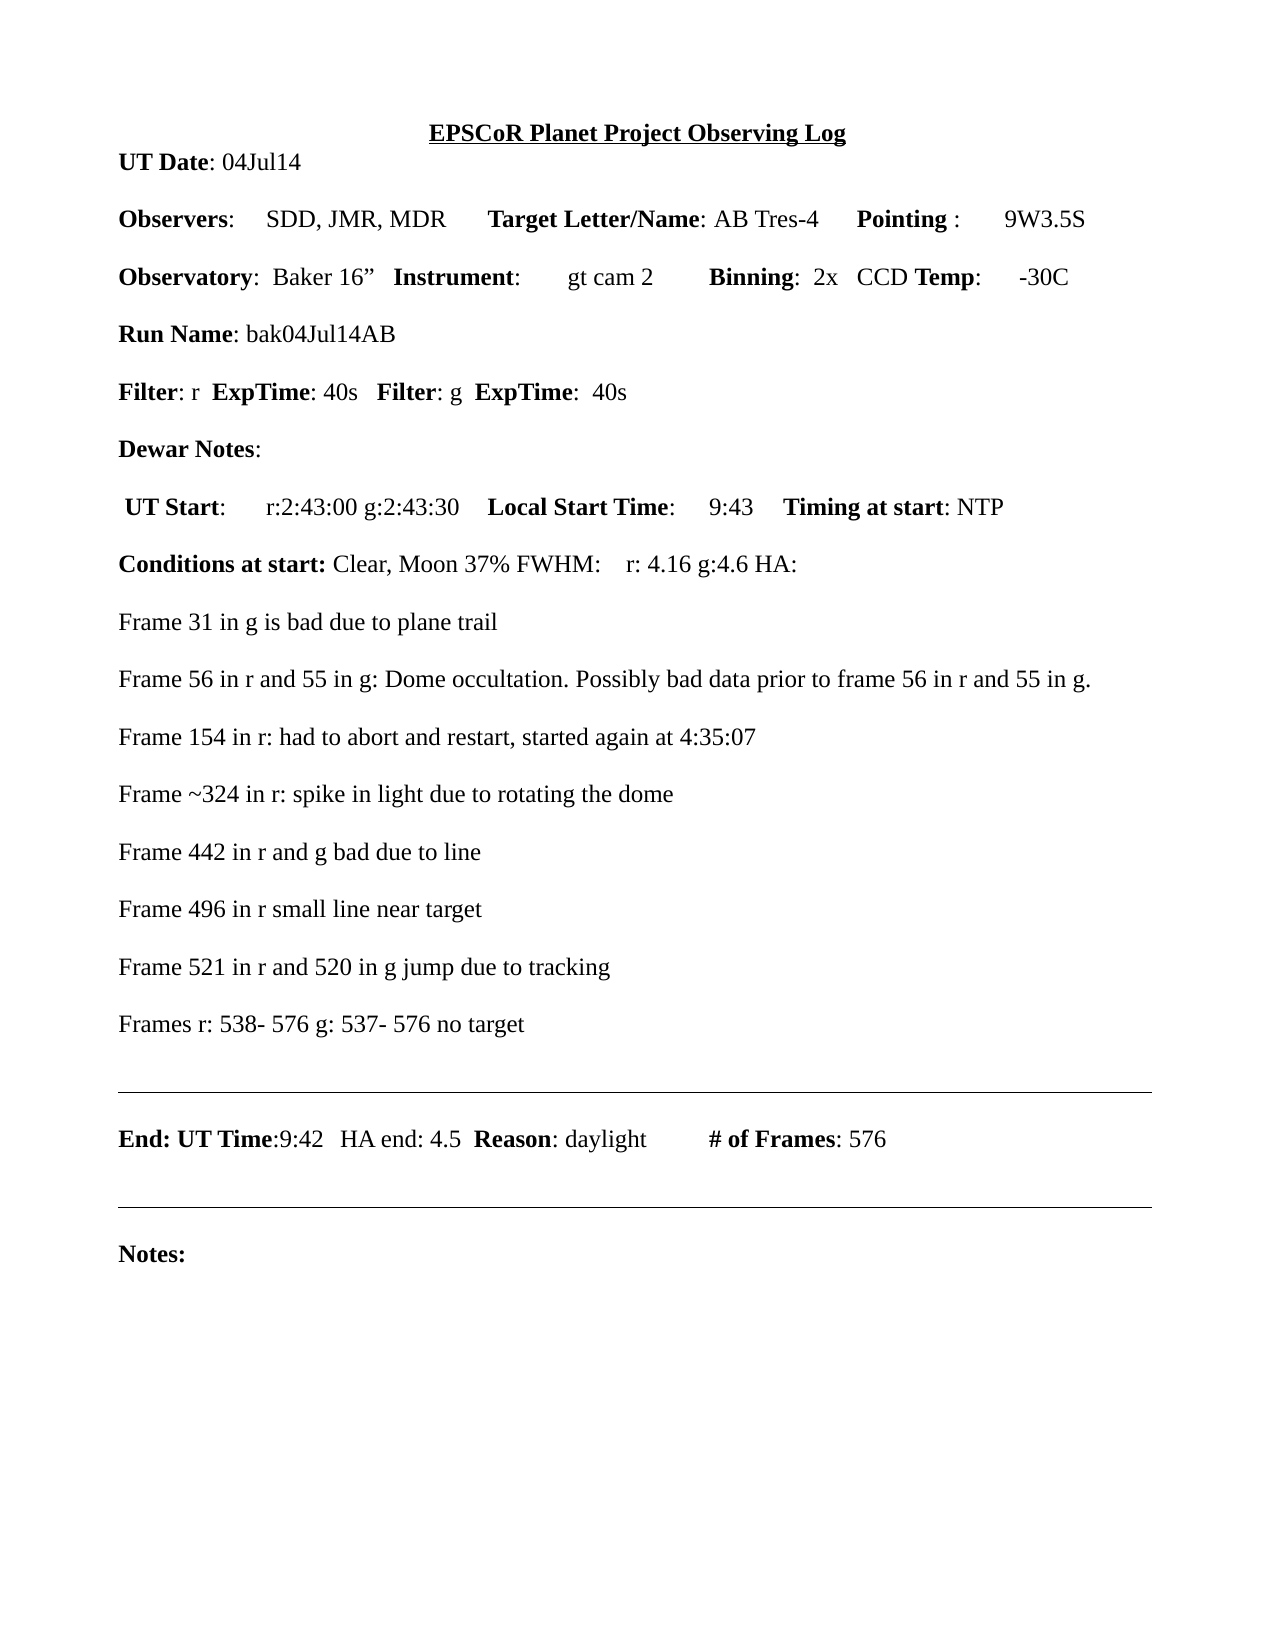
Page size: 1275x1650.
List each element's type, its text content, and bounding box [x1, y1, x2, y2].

text EPSCoR Planet Project Observing Log [118, 118, 1157, 147]
text Frames r: 538- 576 g: 537- 576 no target [118, 1009, 1157, 1038]
text Notes: [118, 1239, 1157, 1268]
text Frame 442 in r and g bad due to line [118, 837, 1157, 866]
text Observers: SDD, JMR, MDR Target Letter/Name: AB Tres-4 Pointing : 9W3.5S [118, 204, 1157, 233]
text Filter: r ExpTime: 40s Filter: g ExpTime: 40s [118, 377, 1157, 406]
text Conditions at start: Clear, Moon 37% FWHM: r: 4.16 g:4.6 HA: [118, 549, 1157, 578]
text Frame ~324 in r: spike in light due to rotating the dome [118, 779, 1157, 808]
text UT Date: 04Jul14 [118, 147, 1157, 176]
text Frame 154 in r: had to abort and restart, started again at 4:35:07 [118, 722, 1157, 751]
text Observatory: Baker 16” Instrument: gt cam 2 Binning: 2x CCD Temp: -30C [118, 262, 1157, 291]
text Frame 521 in r and 520 in g jump due to tracking [118, 952, 1157, 981]
text Frame 496 in r small line near target [118, 894, 1157, 923]
text Frame 31 in g is bad due to plane trail [118, 607, 1157, 636]
text Dewar Notes: [118, 434, 1157, 463]
text UT Start: r:2:43:00 g:2:43:30 Local Start Time: 9:43 Timing at start: NTP [118, 492, 1157, 521]
text Run Name: bak04Jul14AB [118, 319, 1157, 348]
text Frame 56 in r and 55 in g: Dome occultation. Possibly bad data prior to frame 56 in r and 55 in g. [118, 664, 1157, 693]
text End: UT Time:9:42 HA end: 4.5 Reason: daylight # of Frames: 576 [118, 1124, 1157, 1153]
